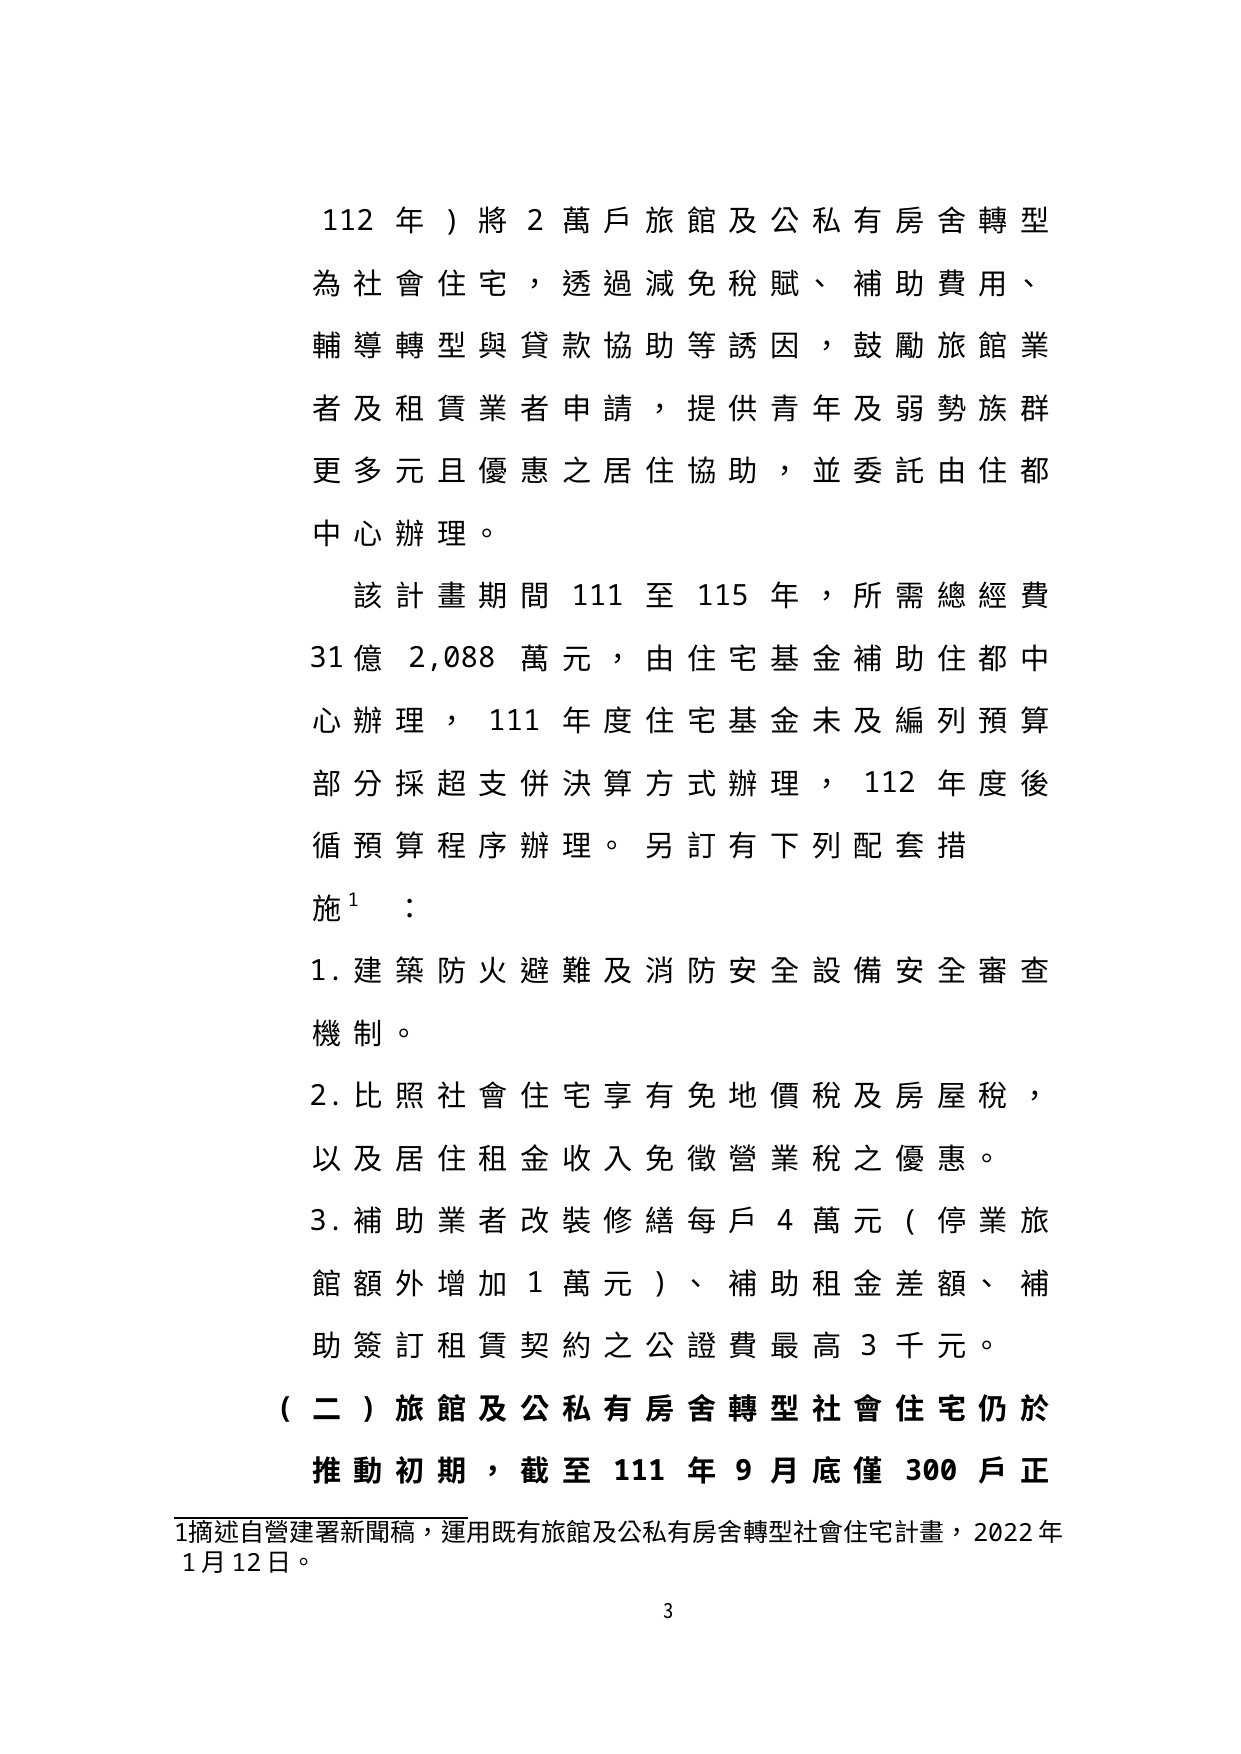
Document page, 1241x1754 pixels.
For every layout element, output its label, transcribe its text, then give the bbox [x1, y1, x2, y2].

text 該計畫期間111至115年，所需總經費31億2,088萬元，由住宅基金補助住都中心辦理，111年度住宅基金未及編列預算部分採超支併決算方式辦理，112年度後循預算程序辦理。另訂有下列配套措施： [269, 552, 1056, 927]
text 3.補助業者改裝修繕每戶4萬元(停業旅館額外增加1萬元)、補助租金差額、補助簽訂租賃契約之公證費最高3千元。 [269, 1177, 1056, 1365]
text 1.建築防火避難及消防安全設備安全審查機制。 [269, 927, 1056, 1052]
text (二)旅館及公私有房舍轉型社會住宅仍於推動初期，截至111年9月底僅300戶正 [240, 1365, 1056, 1490]
text 摘述自營建署新聞稿，運用既有旅館及公私有房舍轉型社會住宅計畫，2022年1月12日。 [174, 1518, 1063, 1577]
text 112年)將2萬戶旅館及公私有房舍轉型為社會住宅，透過減免稅賦、補助費用、輔導轉型與貸款協助等誘因，鼓勵旅館業者及租賃業者申請，提供青年及弱勢族群更多元且優惠之居住協助，並委託由住都中心辦理。 [269, 177, 1056, 552]
text 2.比照社會住宅享有免地價稅及房屋稅，以及居住租金收入免徵營業稅之優惠。 [269, 1052, 1056, 1177]
